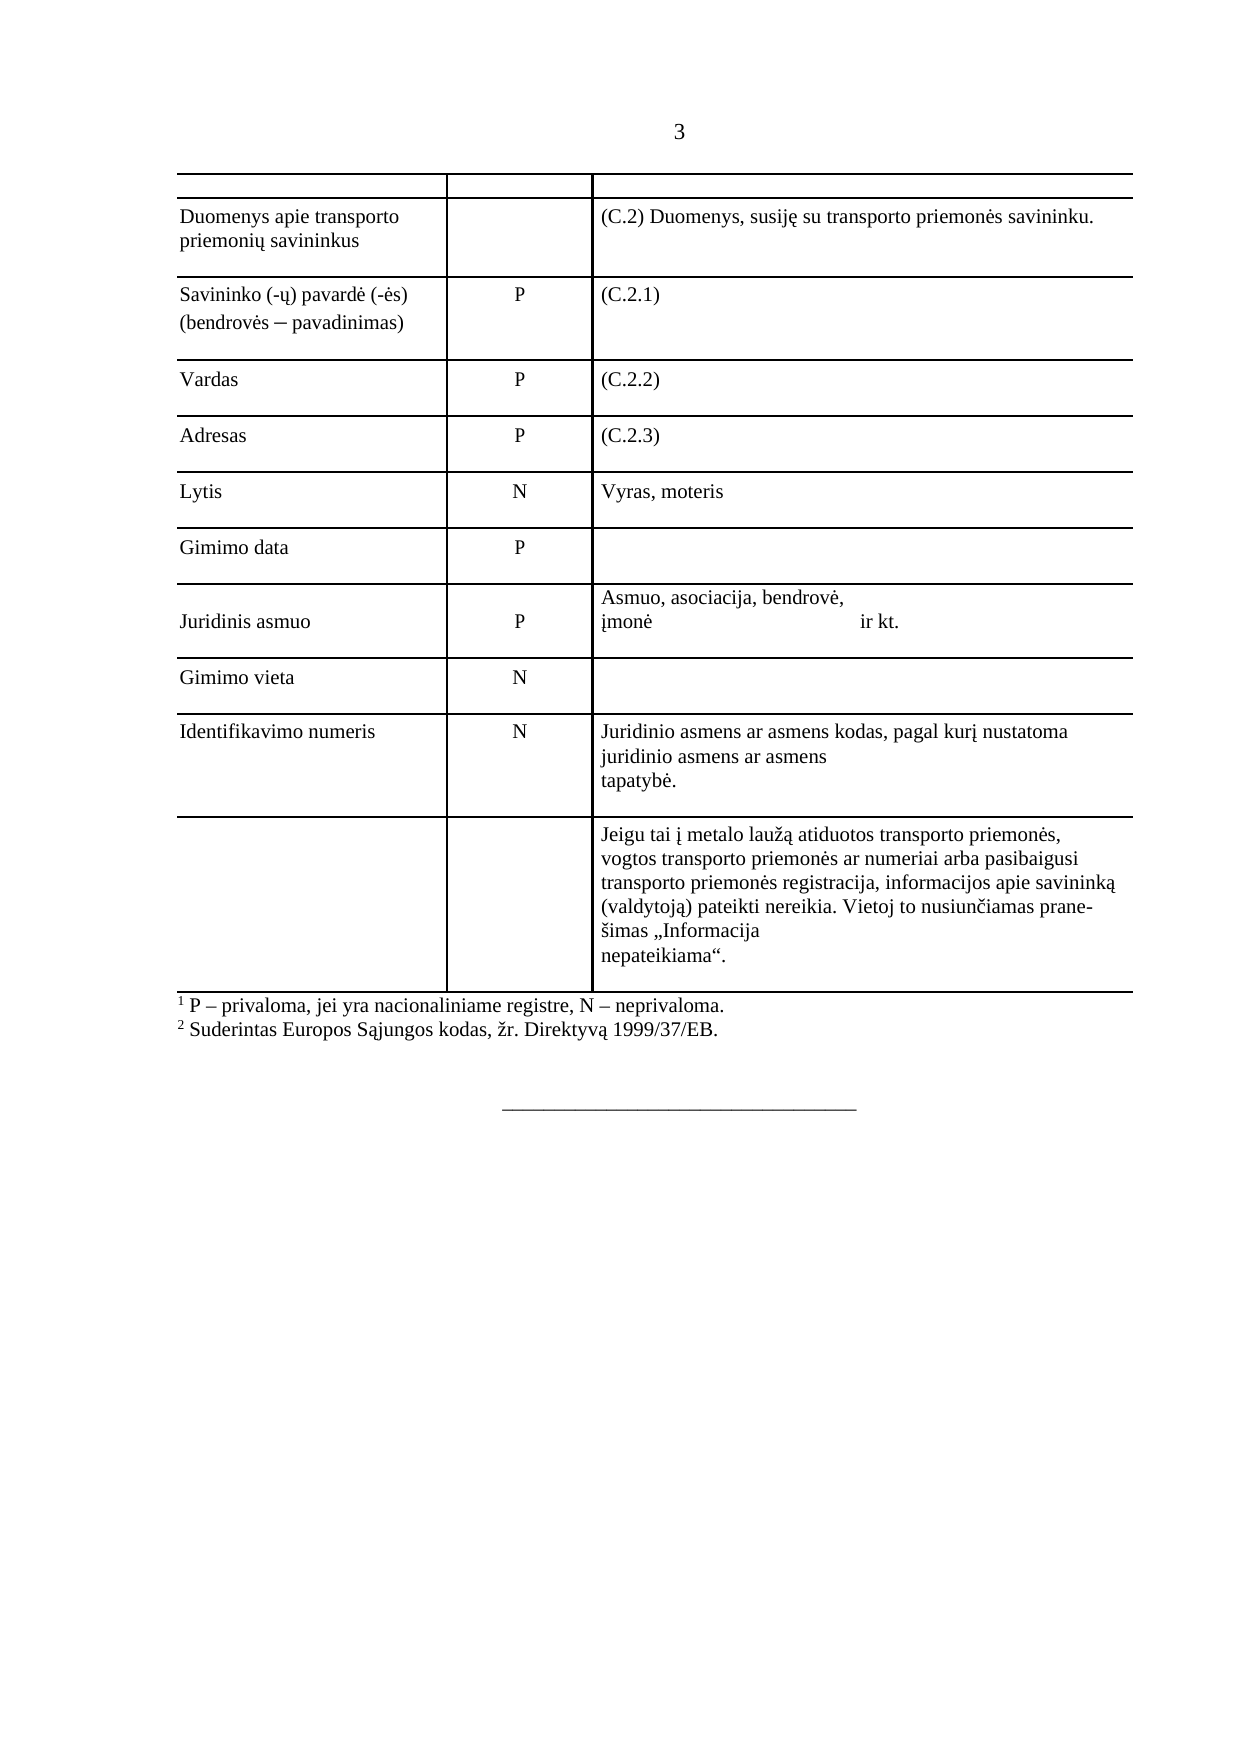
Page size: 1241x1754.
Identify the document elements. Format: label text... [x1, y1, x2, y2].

table_cell [594, 335, 858, 359]
table_cell [858, 335, 1132, 359]
table_cell [225, 559, 278, 583]
table_cell [278, 792, 446, 816]
table_cell [1133, 744, 1181, 792]
table_cell [858, 967, 1132, 991]
table_cell [220, 335, 225, 359]
table_cell [448, 335, 591, 359]
table_cell [220, 391, 225, 415]
table_cell [220, 846, 225, 870]
table_cell (C.2) Duomenys, susiję su transporto priemonės savininku. [594, 197, 1181, 228]
table_cell [177, 391, 220, 415]
table_cell [220, 503, 225, 527]
table_cell [177, 335, 220, 359]
table_cell P [448, 417, 591, 447]
table_cell [1133, 792, 1181, 816]
text 2 Suderintas Europos Sąjungos kodas, žr. Direktyvą 1999/37/EB. [177, 1017, 1181, 1041]
table_cell [448, 894, 591, 918]
table_cell [858, 361, 1132, 391]
table_cell [858, 919, 1132, 967]
table_cell [1133, 276, 1181, 306]
table_cell [177, 744, 220, 792]
table_cell [594, 967, 858, 991]
table_cell [177, 252, 220, 276]
table_cell [177, 689, 220, 713]
table_cell P [448, 585, 591, 633]
table_cell [1133, 391, 1181, 415]
table_cell [1133, 415, 1181, 447]
table_cell [1133, 252, 1181, 276]
table_cell [278, 503, 446, 527]
table_cell [1133, 306, 1181, 335]
table_cell [858, 633, 1132, 657]
table_cell [1133, 527, 1181, 559]
table_cell [448, 967, 591, 991]
table_cell [594, 529, 858, 559]
table_cell [594, 306, 858, 335]
table_cell P [448, 361, 591, 391]
table_cell Vyras, moteris [594, 473, 858, 503]
table_cell [594, 559, 858, 583]
table_cell [858, 228, 1132, 252]
table_cell Duomenys apie transporto [177, 199, 446, 228]
table_cell [594, 689, 1132, 713]
table_cell [177, 633, 220, 657]
table_cell [177, 175, 220, 197]
table_cell Jeigu tai į metalo laužą atiduotos transporto priemonės, [594, 816, 1181, 846]
table_cell [858, 252, 1132, 276]
table_cell [858, 659, 1132, 689]
table_cell (valdytoją) pateikti nereikia. Vietoj to nusiunčiamas prane- [594, 894, 1181, 918]
table_cell [594, 228, 858, 252]
table_cell (C.2.3) [594, 417, 858, 447]
table_cell [1133, 657, 1181, 689]
table_cell P [448, 529, 591, 559]
table_cell [1133, 919, 1181, 967]
table_cell [278, 633, 446, 657]
table_cell [278, 689, 446, 713]
table_cell [225, 818, 278, 846]
table_cell [594, 503, 858, 527]
table_cell [225, 503, 278, 527]
table_cell [225, 335, 278, 359]
table_cell (C.2.1) [594, 278, 858, 306]
table_cell [594, 447, 858, 471]
table_cell [1133, 633, 1181, 657]
table_cell [278, 559, 446, 583]
table_cell [220, 559, 225, 583]
table_cell [220, 252, 225, 276]
table_cell [1133, 447, 1181, 471]
table_cell [1133, 471, 1181, 503]
table_cell [220, 894, 225, 918]
table_cell [220, 919, 225, 967]
table_cell [448, 559, 591, 583]
table_cell [177, 894, 220, 918]
table_cell [177, 919, 220, 967]
table_cell [177, 792, 220, 816]
table_cell Vardas [177, 361, 446, 391]
table_cell [278, 252, 446, 276]
table_cell [220, 870, 225, 894]
table_cell [448, 633, 591, 657]
table_cell [278, 175, 446, 197]
table_cell [448, 199, 591, 228]
table_cell [858, 559, 1132, 583]
table_cell [278, 870, 446, 894]
table_cell Juridinio asmens ar asmens kodas, pagal kurį nustatoma [594, 713, 1181, 743]
table_cell [1133, 335, 1181, 359]
table_cell [858, 447, 1132, 471]
table_cell [858, 529, 1132, 559]
table_cell [1133, 173, 1181, 197]
table_cell [858, 503, 1132, 527]
table_cell [1133, 228, 1181, 252]
table_cell [225, 633, 278, 657]
table_cell [1133, 967, 1137, 991]
table_cell [448, 846, 591, 870]
table_cell Lytis [177, 473, 446, 503]
table_cell [858, 306, 1132, 335]
table_cell [177, 503, 220, 527]
table_cell [594, 252, 858, 276]
table_cell [858, 417, 1132, 447]
table_cell [448, 503, 591, 527]
table_cell [1137, 967, 1181, 991]
table_cell [448, 818, 591, 846]
table_cell [225, 870, 278, 894]
table_cell transporto priemonės registracija, informacijos apie savininką [594, 870, 1181, 894]
table_cell [448, 175, 591, 197]
table_cell Gimimo vieta [177, 659, 446, 689]
table_cell [594, 391, 858, 415]
table_cell [225, 792, 278, 816]
table_cell Juridinis asmuo [177, 585, 446, 633]
table_cell [448, 447, 591, 471]
table_cell [1133, 559, 1181, 583]
table_cell [177, 967, 220, 991]
table_cell Gimimo data [177, 529, 446, 559]
table_cell [448, 792, 591, 816]
table_cell [448, 252, 591, 276]
table_cell [177, 846, 220, 870]
table_cell [220, 633, 225, 657]
table_cell [225, 252, 278, 276]
table_cell [177, 559, 220, 583]
table_cell priemonių savininkus [177, 228, 446, 252]
table_cell [220, 447, 225, 471]
table_cell N [448, 659, 591, 689]
table_cell [858, 744, 1132, 792]
table_cell (C.2.2) [594, 361, 858, 391]
table_cell ir kt. [858, 583, 1181, 633]
table_cell [225, 447, 278, 471]
table_cell šimas „Informacija nepateikiama“. [594, 919, 858, 967]
table_cell [858, 278, 1132, 306]
table_cell [225, 175, 278, 197]
table_cell [220, 744, 225, 792]
table_cell [225, 894, 278, 918]
table_cell Asmuo, asociacija, bendrovė, įmonė [594, 585, 858, 633]
table_cell P [448, 278, 591, 306]
table_cell [225, 391, 278, 415]
table_cell [448, 689, 591, 713]
table_cell [594, 175, 1132, 197]
table_cell vogtos transporto priemonės ar numeriai arba pasibaigusi [594, 846, 1181, 870]
table_cell N [448, 715, 591, 743]
table_cell [278, 391, 446, 415]
table_cell [1133, 359, 1181, 391]
table_cell juridinio asmens ar asmens tapatybė. [594, 744, 858, 792]
table_cell Savininko (-ų) pavardė (-ės) [177, 278, 446, 306]
table_cell [278, 967, 446, 991]
table_cell N [448, 473, 591, 503]
table_cell [448, 391, 591, 415]
table_cell [225, 744, 278, 792]
table_cell [448, 744, 591, 792]
table_cell [220, 967, 225, 991]
table_cell [1133, 503, 1181, 527]
table_cell [448, 306, 591, 335]
table_cell [278, 335, 446, 359]
table_cell [594, 659, 858, 689]
table_cell Adresas [177, 417, 446, 447]
table_cell [225, 689, 278, 713]
table_cell Identifikavimo numeris [177, 715, 446, 743]
table_cell [278, 447, 446, 471]
text __________________________________ [177, 1089, 1181, 1113]
table_cell [448, 919, 591, 967]
table_cell [220, 792, 225, 816]
table_cell [594, 792, 1132, 816]
text 1 P – privaloma, jei yra nacionaliniame registre, N – neprivaloma. [177, 993, 1181, 1017]
table_cell [278, 846, 446, 870]
table_cell [225, 846, 278, 870]
table_cell [225, 919, 278, 967]
table_cell [220, 175, 225, 197]
table_cell [177, 447, 220, 471]
table_cell [448, 228, 591, 252]
table_cell [225, 967, 278, 991]
table_cell [278, 894, 446, 918]
table_cell [177, 818, 220, 846]
table_cell (bendrovės – pavadinimas) [177, 306, 446, 335]
table_cell [278, 919, 446, 967]
table_cell [448, 870, 591, 894]
table_cell [594, 633, 858, 657]
table_cell [278, 818, 446, 846]
table_cell [858, 391, 1132, 415]
table_cell [220, 689, 225, 713]
table_cell [278, 744, 446, 792]
table_cell [858, 473, 1132, 503]
table_cell [220, 818, 225, 846]
table_cell [177, 870, 220, 894]
table_cell [1133, 689, 1181, 713]
